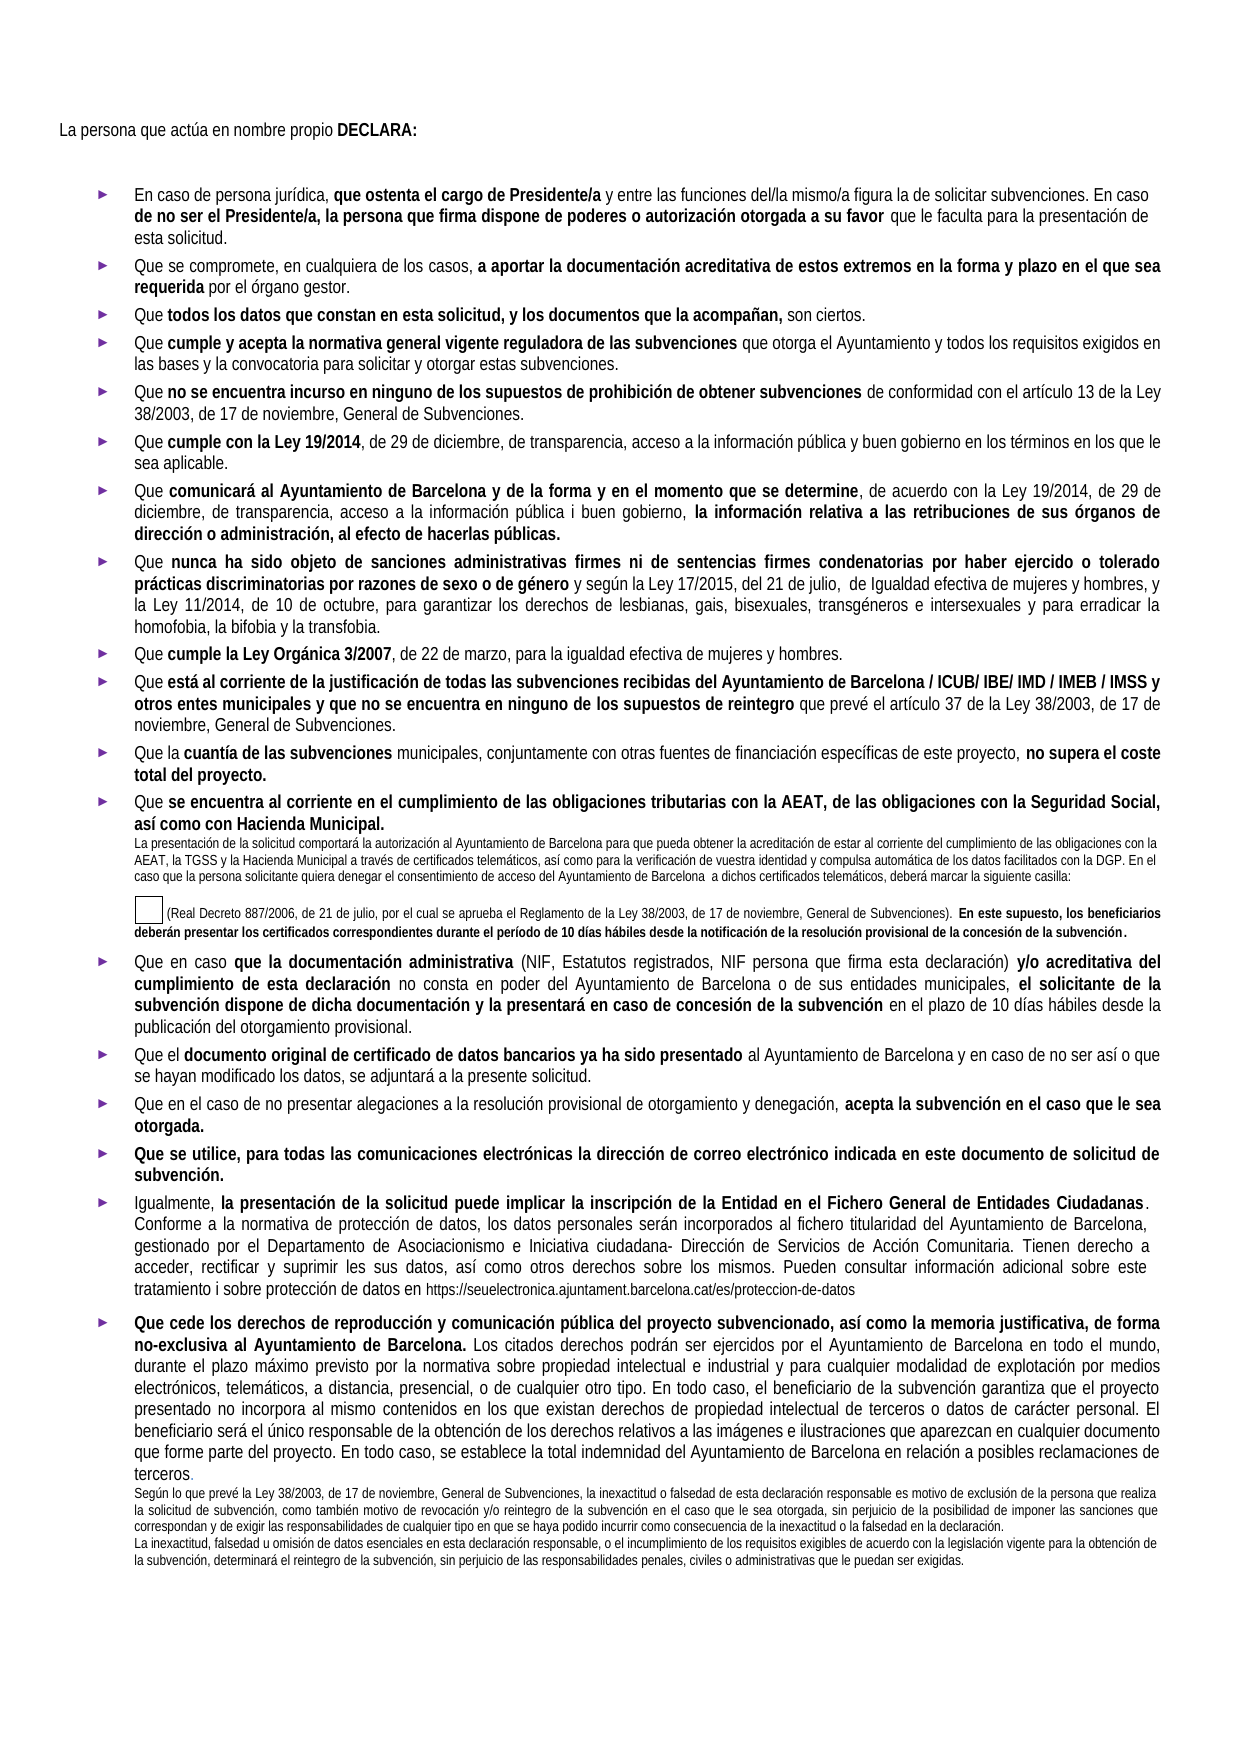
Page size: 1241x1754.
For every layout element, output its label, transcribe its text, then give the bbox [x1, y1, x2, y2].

list Que se compromete, en cualquiera de los casos, a aportar la documentación acreditativa de estos extremos en la forma y plazo en el que sea requerida por el órgano gestor. [97, 254, 1161, 298]
text Según lo que prevé la Ley 38/2003, de 17 de noviembre, General de Subvenciones, la inexactitud o falsedad de esta declaración responsable es motivo de exclusión de la persona que realiza la solicitud de subvención, como también motivo de revocación y/o reintegro de la subvención en el caso que le sea otorgada, sin perjuicio de la posibilidad de imponer las sanciones que correspondan y de exigir las responsabilidades de cualquier tipo en que se haya podido incurrir como consecuencia de la inexactitud o la falsedad en la declaración. [134, 1484, 1161, 1535]
text La presentación de la solicitud comportará la autorización al Ayuntamiento de Barcelona para que pueda obtener la acreditación de estar al corriente del cumplimiento de las obligaciones con la AEAT, la TGSS y la Hacienda Municipal a través de certificados telemáticos, así como para la verificación de vuestra identidad y compulsa automática de los datos facilitados con la DGP. En el caso que la persona solicitante quiera denegar el consentimiento de acceso del Ayuntamiento de Barcelona a dichos certificados telemáticos, deberá marcar la siguiente casilla: [134, 834, 1161, 885]
list Que todos los datos que constan en esta solicitud, y los documentos que la acompañan, son ciertos. [97, 304, 1161, 326]
list Que no se encuentra incurso en ninguno de los supuestos de prohibición de obtener subvenciones de conformidad con el artículo 13 de la Ley 38/2003, de 17 de noviembre, General de Subvenciones. [97, 381, 1161, 424]
list Que se encuentra al corriente en el cumplimiento de las obligaciones tributarias con la AEAT, de las obligaciones con la Seguridad Social, así como con Hacienda Municipal. [97, 791, 1161, 834]
list Que la cuantía de las subvenciones municipales, conjuntamente con otras fuentes de financiación específicas de este proyecto, no supera el coste total del proyecto. [97, 742, 1161, 785]
list Que cede los derechos de reproducción y comunicación pública del proyecto subvencionado, así como la memoria justificativa, de forma no-exclusiva al Ayuntamiento de Barcelona. Los citados derechos podrán ser ejercidos por el Ayuntamiento de Barcelona en todo el mundo, durante el plazo máximo previsto por la normativa sobre propiedad intelectual e industrial y para cualquier modalidad de explotación por medios electrónicos, telemáticos, a distancia, presencial, o de cualquier otro tipo. En todo caso, el beneficiario de la subvención garantiza que el proyecto presentado no incorpora al mismo contenidos en los que existan derechos de propiedad intelectual de terceros o datos de carácter personal. El beneficiario será el único responsable de la obtención de los derechos relativos a las imágenes e ilustraciones que aparezcan en cualquier documento que forme parte del proyecto. En todo caso, se establece la total indemnidad del Ayuntamiento de Barcelona en relación a posibles reclamaciones de terceros. [97, 1312, 1161, 1484]
list Igualmente, la presentación de la solicitud puede implicar la inscripción de la Entidad en el Fichero General de Entidades Ciudadanas. Conforme a la normativa de protección de datos, los datos personales serán incorporados al fichero titularidad del Ayuntamiento de Barcelona, gestionado por el Departamento de Asociacionismo e Iniciativa ciudadana- Dirección de Servicios de Acción Comunitaria. Tienen derecho a acceder, rectificar y suprimir les sus datos, así como otros derechos sobre los mismos. Pueden consultar información adicional sobre este tratamiento i sobre protección de datos en https://seuelectronica.ajuntament.barcelona.cat/es/proteccion-de-datos [97, 1192, 1149, 1299]
list Que cumple y acepta la normativa general vigente reguladora de las subvenciones que otorga el Ayuntamiento y todos los requisitos exigidos en las bases y la convocatoria para solicitar y otorgar estas subvenciones. [97, 332, 1161, 375]
text La persona que actúa en nombre propio DECLARA: [59, 119, 1161, 141]
list Que cumple la Ley Orgánica 3/2007, de 22 de marzo, para la igualdad efectiva de mujeres y hombres. [97, 643, 1161, 665]
list Que en el caso de no presentar alegaciones a la resolución provisional de otorgamiento y denegación, acepta la subvención en el caso que le sea otorgada. [97, 1093, 1161, 1136]
text La inexactitud, falsedad u omisión de datos esenciales en esta declaración responsable, o el incumplimiento de los requisitos exigibles de acuerdo con la legislación vigente para la obtención de la subvención, determinará el reintegro de la subvención, sin perjuicio de las responsabilidades penales, civiles o administrativas que le puedan ser exigidas. [134, 1535, 1161, 1568]
list Que en caso que la documentación administrativa (NIF, Estatutos registrados, NIF persona que firma esta declaración) y/o acreditativa del cumplimiento de esta declaración no consta en poder del Ayuntamiento de Barcelona o de sus entidades municipales, el solicitante de la subvención dispone de dicha documentación y la presentará en caso de concesión de la subvención en el plazo de 10 días hábiles desde la publicación del otorgamiento provisional. [97, 951, 1161, 1037]
list Que se utilice, para todas las comunicaciones electrónicas la dirección de correo electrónico indicada en este documento de solicitud de subvención. [97, 1142, 1161, 1186]
list Que nunca ha sido objeto de sanciones administrativas firmes ni de sentencias firmes condenatorias por haber ejercido o tolerado prácticas discriminatorias por razones de sexo o de género y según la Ley 17/2015, del 21 de julio, de Igualdad efectiva de mujeres y hombres, y la Ley 11/2014, de 10 de octubre, para garantizar los derechos de lesbianas, gais, bisexuales, transgéneros e intersexuales y para erradicar la homofobia, la bifobia y la transfobia. [97, 551, 1161, 637]
list Que comunicará al Ayuntamiento de Barcelona y de la forma y en el momento que se determine, de acuerdo con la Ley 19/2014, de 29 de diciembre, de transparencia, acceso a la información pública i buen gobierno, la información relativa a las retribuciones de sus órganos de dirección o administración, al efecto de hacerlas públicas. [97, 480, 1161, 544]
list En caso de persona jurídica, que ostenta el cargo de Presidente/a y entre las funciones del/la mismo/a figura la de solicitar subvenciones. En caso de no ser el Presidente/a, la persona que firma dispone de poderes o autorización otorgada a su favor que le faculta para la presentación de esta solicitud. [97, 184, 1149, 248]
list Que está al corriente de la justificación de todas las subvenciones recibidas del Ayuntamiento de Barcelona / ICUB/ IBE/ IMD / IMEB / IMSS y otros entes municipales y que no se encuentra en ninguno de los supuestos de reintegro que prevé el artículo 37 de la Ley 38/2003, de 17 de noviembre, General de Subvenciones. [97, 671, 1161, 736]
list Que cumple con la Ley 19/2014, de 29 de diciembre, de transparencia, acceso a la información pública y buen gobierno en los términos en los que le sea aplicable. [97, 431, 1161, 474]
list Que el documento original de certificado de datos bancarios ya ha sido presentado al Ayuntamiento de Barcelona y en caso de no ser así o que se hayan modificado los datos, se adjuntará a la presente solicitud. [97, 1044, 1161, 1087]
text (Real Decreto 887/2006, de 21 de julio, por el cual se aprueba el Reglamento de la Ley 38/2003, de 17 de noviembre, General de Subvenciones). En este supuesto, los beneficiarios deberán presentar los certificados correspondientes durante el período de 10 días hábiles desde la notificación de la resolución provisional de la concesión de la subvención. [134, 895, 1161, 941]
